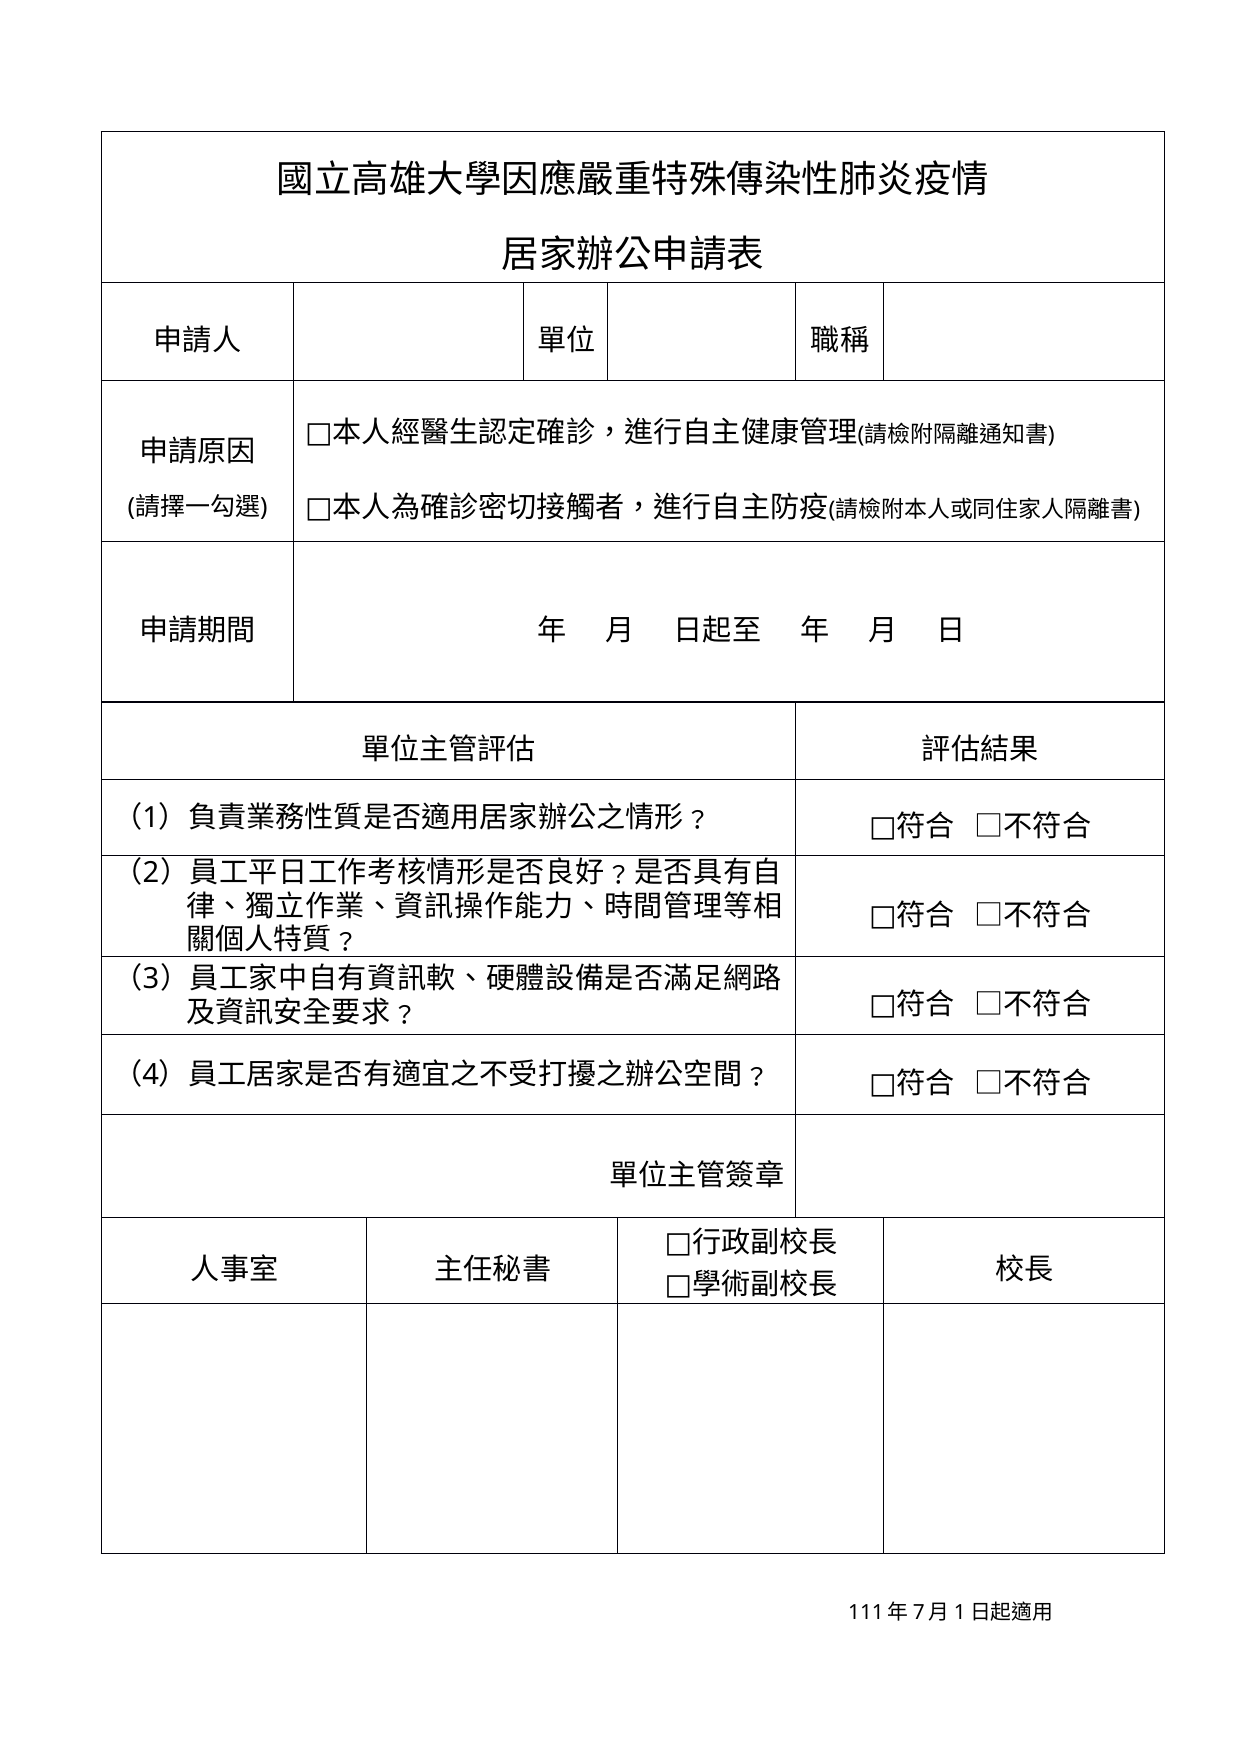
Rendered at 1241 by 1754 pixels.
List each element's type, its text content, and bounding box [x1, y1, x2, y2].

table_cell [294, 283, 523, 380]
table_cell （3）員工家中自有資訊軟、硬體設備是否滿足網路及資訊安全要求﹖ [102, 957, 795, 1033]
table_cell 校長 [884, 1218, 1164, 1303]
table_cell [618, 1304, 883, 1553]
table_cell □符合 □不符合 [796, 856, 1164, 956]
table_cell 申請人 [102, 283, 293, 380]
table_cell 職稱 [796, 283, 883, 380]
table_cell 申請期間 [102, 542, 293, 701]
table_cell （2）員工平日工作考核情形是否良好﹖是否具有自律、獨立作業、資訊操作能力、時間管理等相關個人特質﹖ [102, 856, 795, 956]
table_cell [102, 1304, 366, 1553]
table_cell 評估結果 [796, 703, 1164, 779]
table_cell 人事室 [102, 1218, 366, 1303]
table_cell □符合 □不符合 [796, 1035, 1164, 1114]
table_cell [796, 1115, 1164, 1217]
table_cell （1）負責業務性質是否適用居家辦公之情形﹖ [102, 780, 795, 855]
table_header 國立高雄大學因應嚴重特殊傳染性肺炎疫情 居家辦公申請表 [102, 132, 1164, 282]
table_cell 單位 [524, 283, 607, 380]
table_cell □符合 □不符合 [796, 780, 1164, 855]
table_cell [367, 1304, 617, 1553]
table_cell □本人經醫生認定確診，進行自主健康管理(請檢附隔離通知書) □本人為確診密切接觸者，進行自主防疫(請檢附本人或同住家人隔離書) [294, 381, 1164, 541]
table_cell 單位主管簽章 [102, 1115, 795, 1217]
table_cell 主任秘書 [367, 1218, 617, 1303]
table_cell [608, 283, 795, 380]
table_cell [884, 283, 1164, 380]
table_cell 申請原因 (請擇一勾選) [102, 381, 293, 541]
table_cell [884, 1304, 1164, 1553]
table_cell □行政副校長 □學術副校長 [618, 1218, 883, 1303]
table_cell （4）員工居家是否有適宜之不受打擾之辦公空間﹖ [102, 1035, 795, 1114]
table_cell □符合 □不符合 [796, 957, 1164, 1033]
table_cell 年 月 日起至 年 月 日 [294, 542, 1164, 701]
table_cell 單位主管評估 [102, 703, 795, 779]
